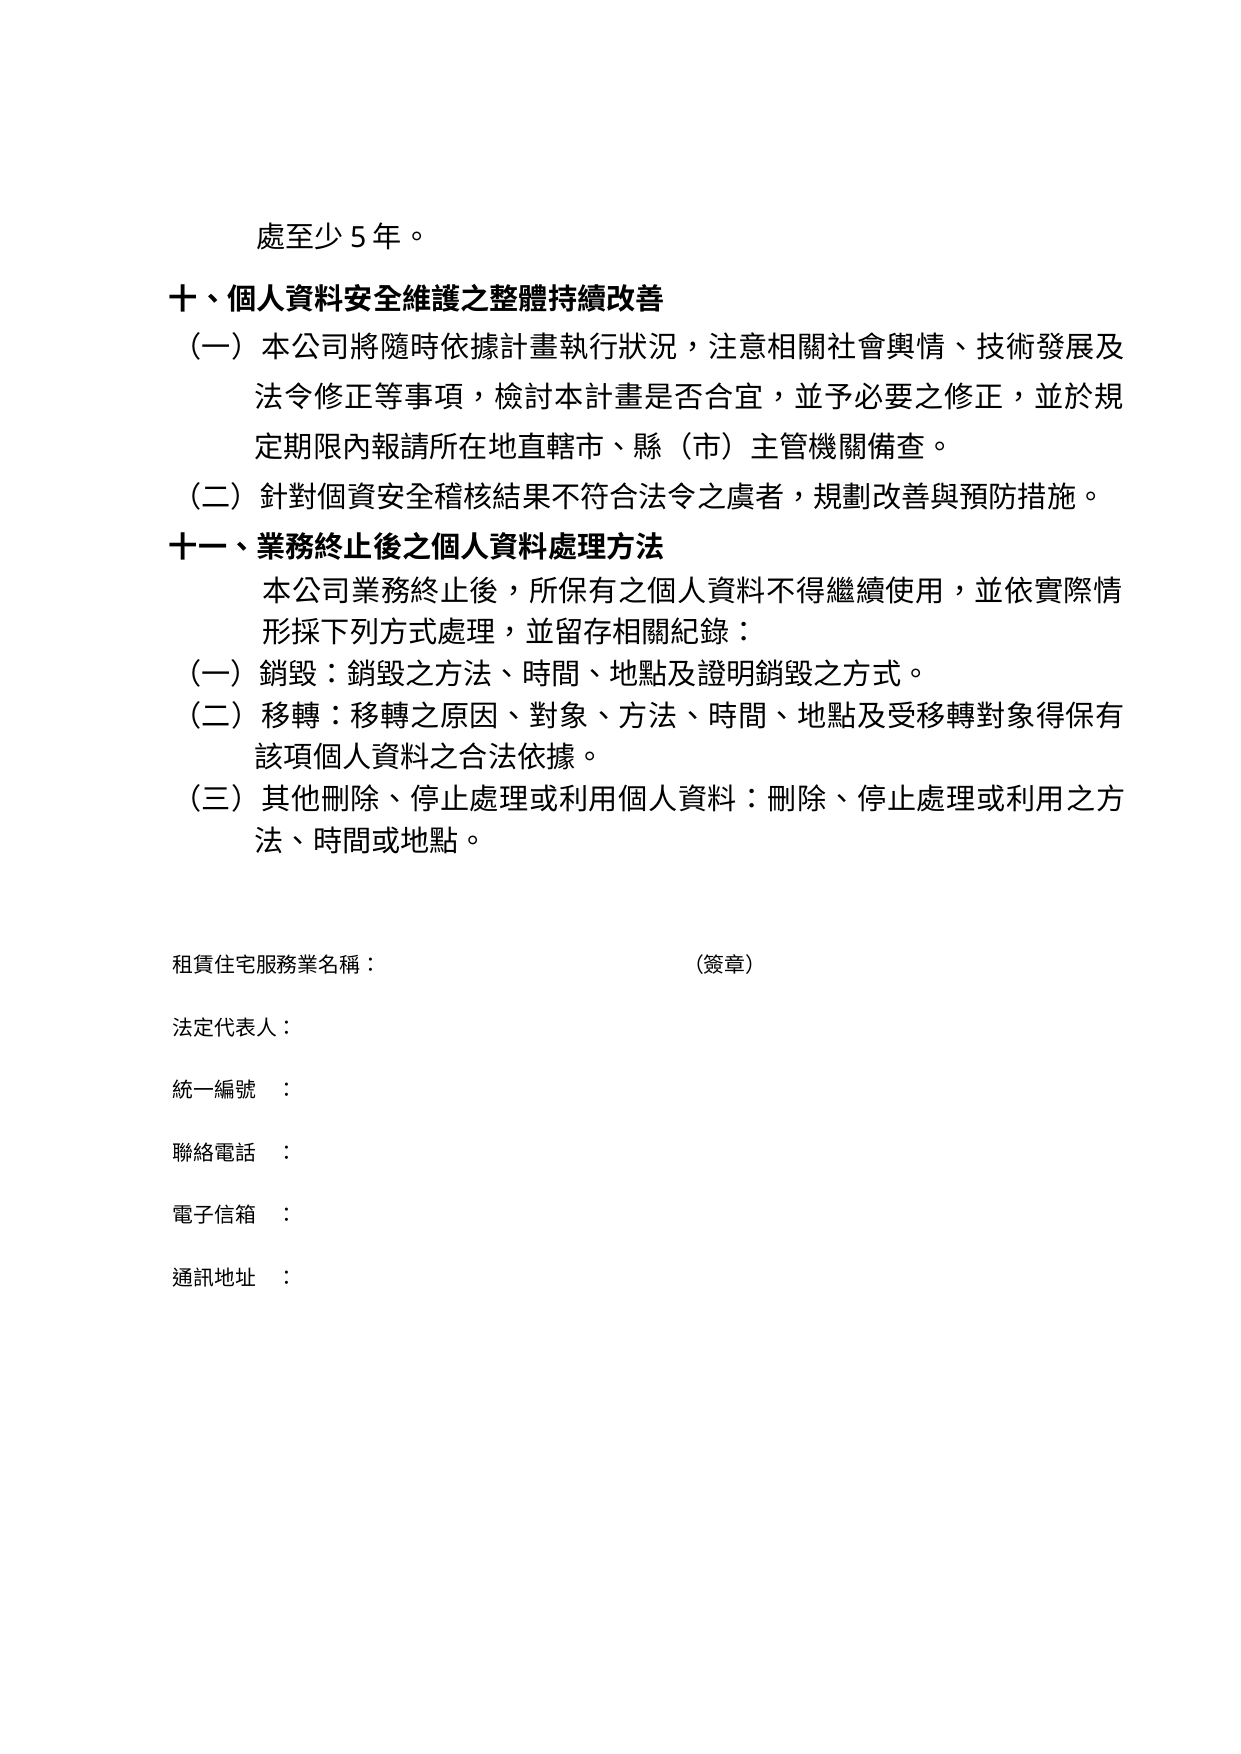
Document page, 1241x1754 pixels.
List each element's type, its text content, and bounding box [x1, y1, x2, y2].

text 法定代表人： [167, 984, 1125, 1047]
text （一）銷毀：銷毀之方法、時間、地點及證明銷毀之方式。 [172, 651, 1125, 693]
text （二）移轉：移轉之原因、對象、方法、時間、地點及受移轉對象得保有該項個人資料之合法依據。 [172, 693, 1125, 776]
text 統一編號 ： [167, 1047, 1125, 1109]
text 本公司業務終止後，所保有之個人資料不得繼續使用，並依實際情形採下列方式處理，並留存相關紀錄： [262, 568, 1125, 651]
text (四)紙本個人資料之使用與調閱，應以系統表單提出需求，非經權責單位主管、各營業處所主 管或經指定之管理人員同意，不得任意取出，並將表單需求與主管授權紀錄等相關紀錄，儲存媒介物保存於適當處至少5年。 [198, 193, 1125, 255]
text 聯絡電話 ： [167, 1109, 1125, 1172]
text （二）針對個資安全稽核結果不符合法令之虞者，規劃改善與預防措施。 [172, 468, 1125, 518]
text 電子信箱 ： [167, 1172, 1125, 1234]
text （三）其他刪除、停止處理或利用個人資料：刪除、停止處理或利用之方法、時間或地點。 [172, 776, 1125, 859]
text 十一、業務終止後之個人資料處理方法 [169, 518, 1125, 568]
text 租賃住宅服務業名稱： （簽章） [167, 922, 1125, 984]
text 十、個人資料安全維護之整體持續改善 [169, 255, 1125, 318]
text （一）本公司將隨時依據計畫執行狀況，注意相關社會輿情、技術發展及法令修正等事項，檢討本計畫是否合宜，並予必要之修正，並於規定期限內報請所在地直轄市、縣（市）主管機關備查。 [172, 318, 1125, 468]
text 通訊地址 ： [167, 1234, 1125, 1297]
